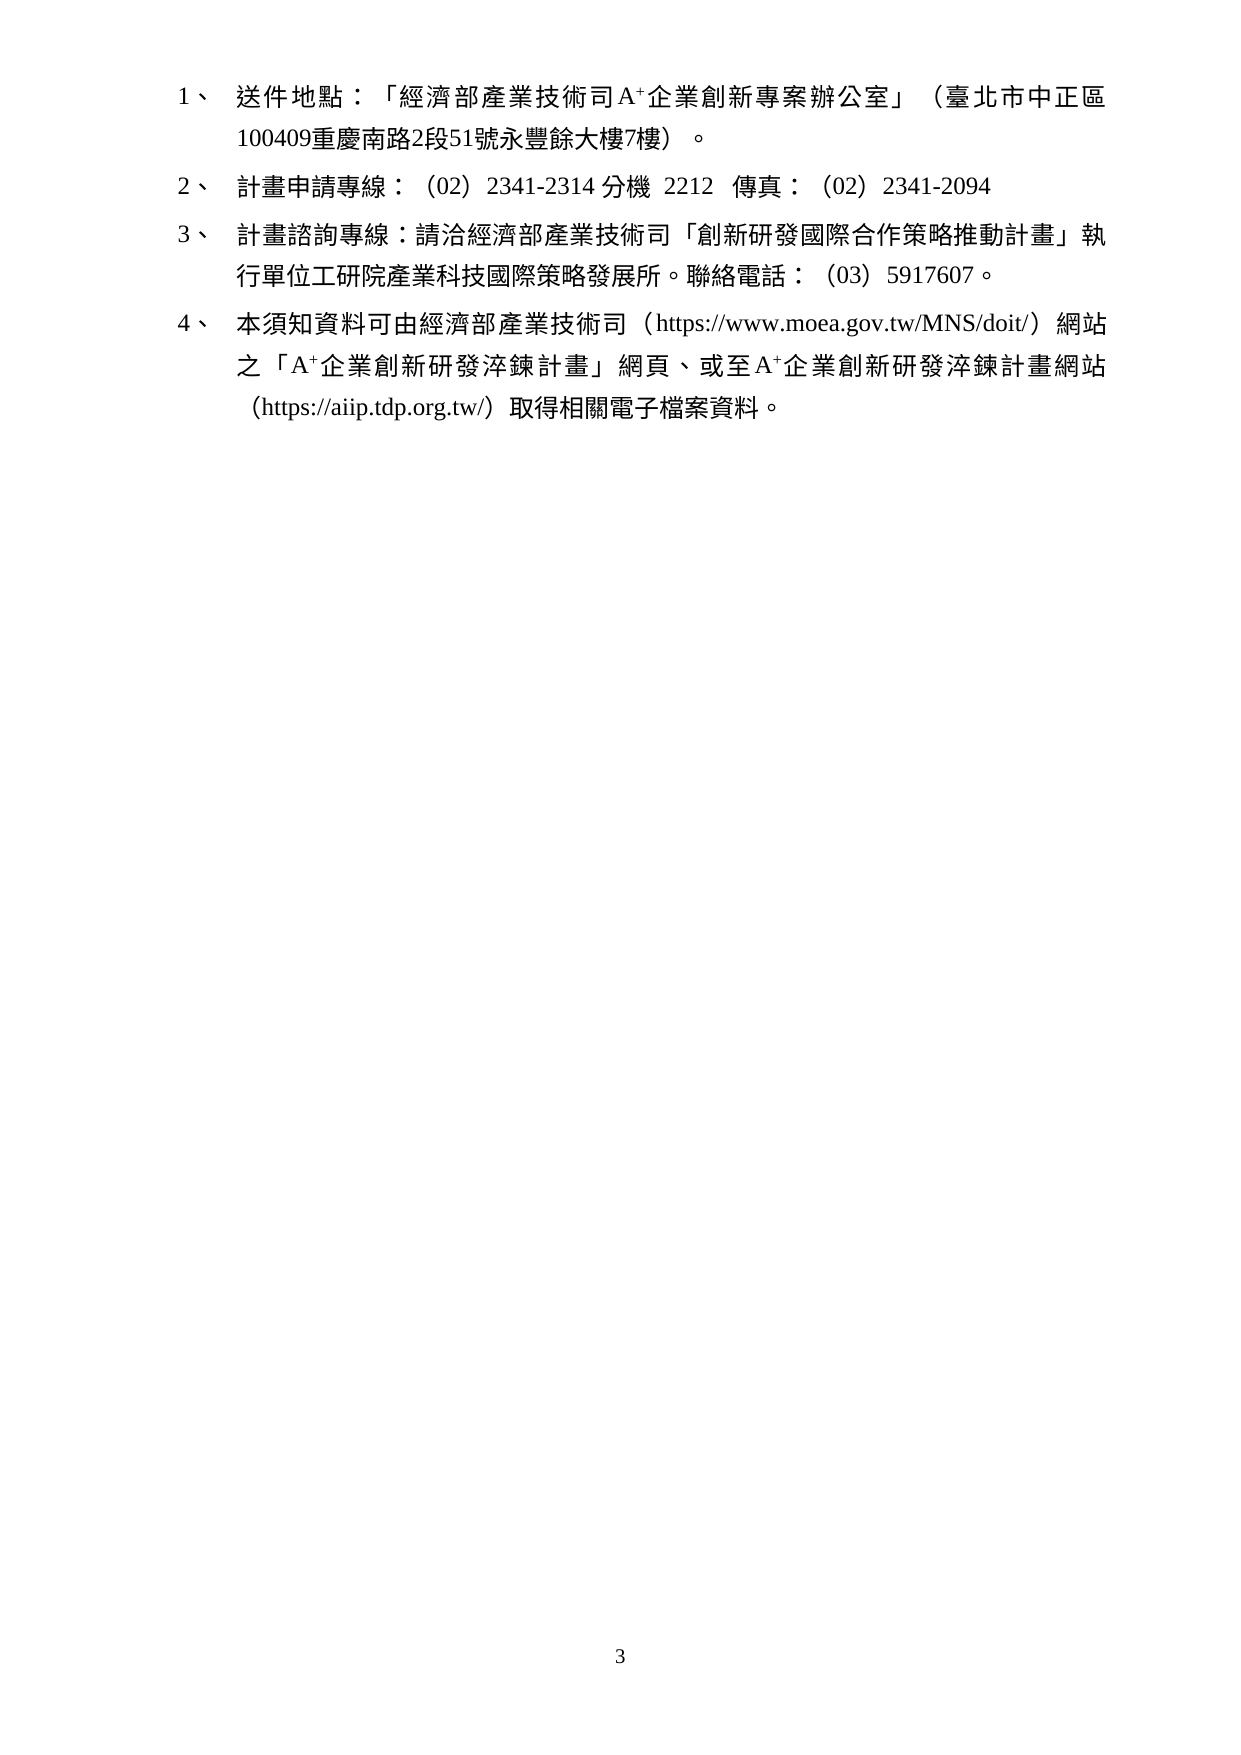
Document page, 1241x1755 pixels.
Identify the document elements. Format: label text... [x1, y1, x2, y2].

list 計畫諮詢專線：請洽經濟部產業技術司「創新研發國際合作策略推動計畫」執行單位工研院產業科技國際策略發展所。聯絡電話：（03）5917607。 [177, 212, 1107, 296]
list 送件地點：「經濟部產業技術司A+企業創新專案辦公室」（臺北市中正區100409重慶南路2段51號永豐餘大樓7樓）。 [177, 75, 1107, 158]
list 本須知資料可由經濟部產業技術司（https://www.moea.gov.tw/MNS/doit/）網站之「A+企業創新研發淬鍊計畫」網頁、或至A+企業創新研發淬鍊計畫網站（https://aiip.tdp.org.tw/）取得相關電子檔案資料。 [177, 302, 1107, 427]
list 計畫申請專線：（02）2341-2314 分機 2212 傳真：（02）2341-2094 [177, 164, 1107, 206]
